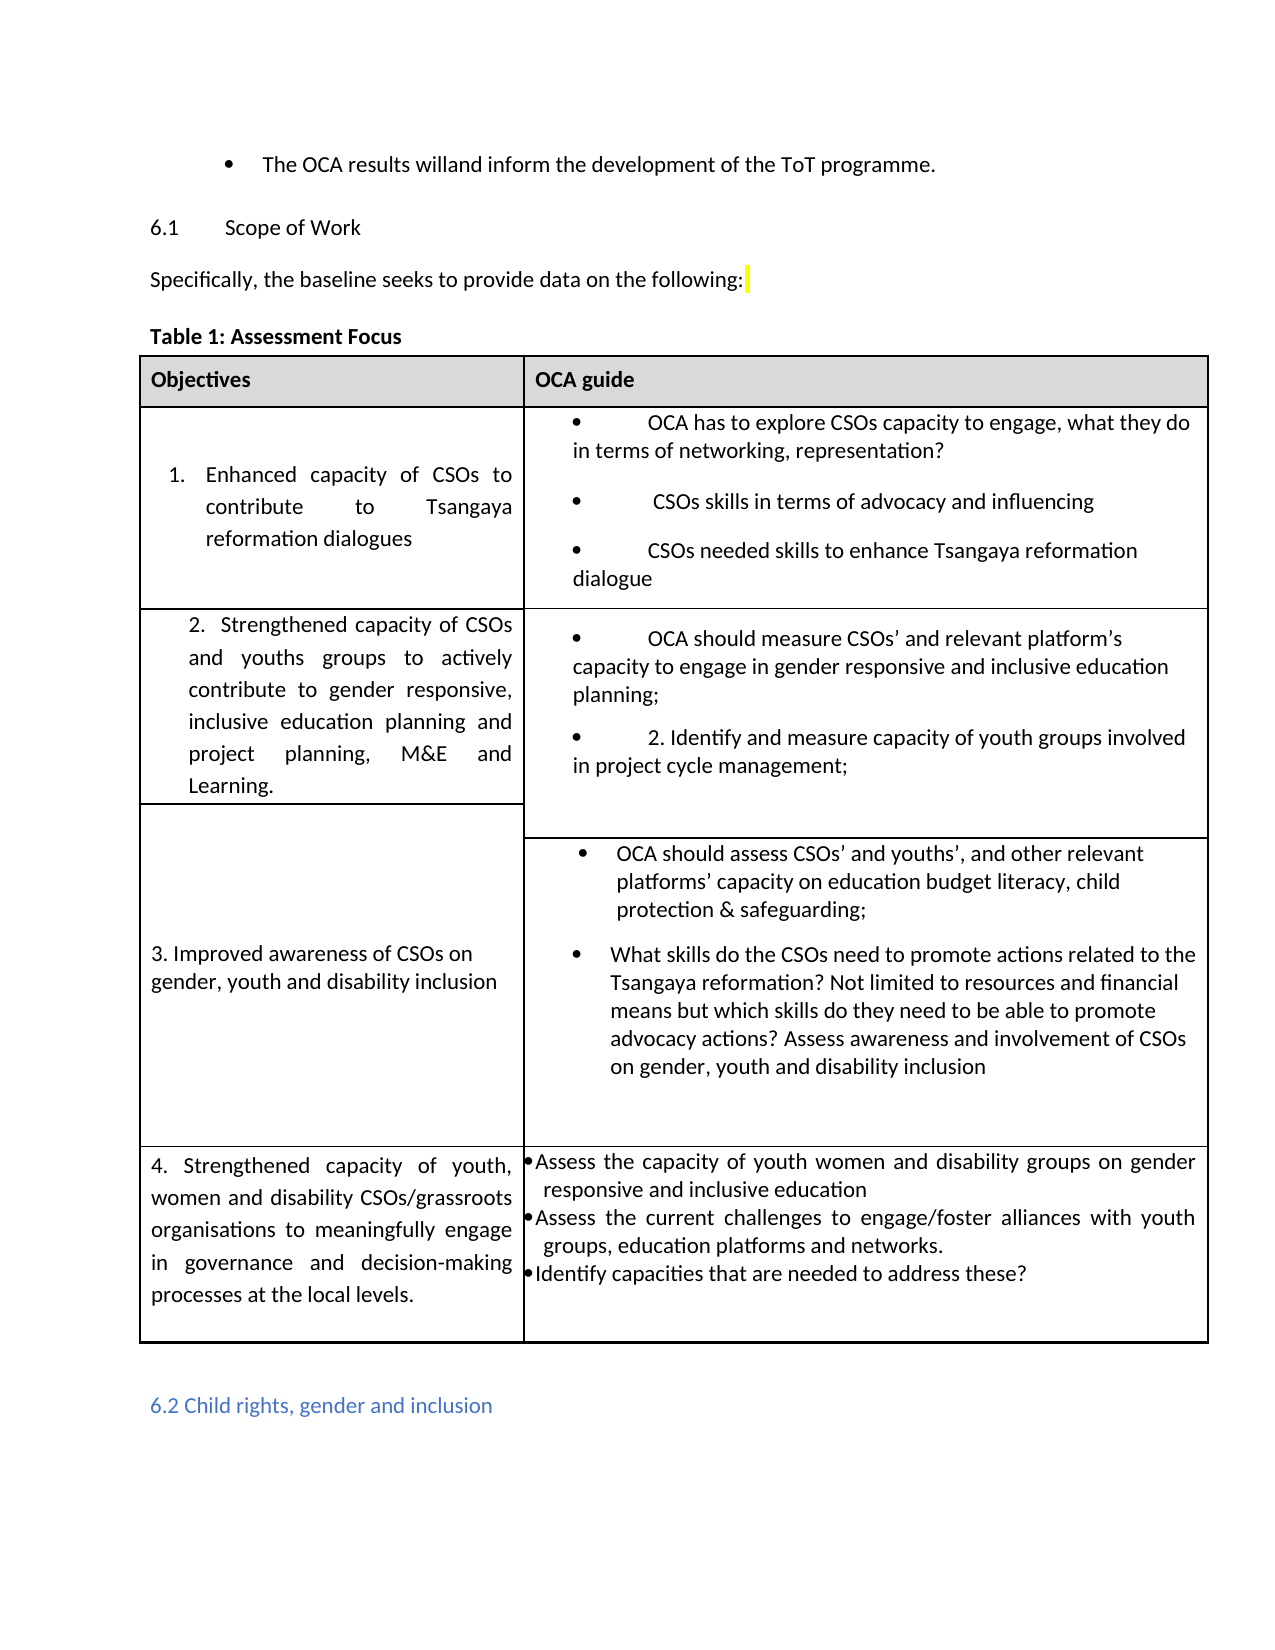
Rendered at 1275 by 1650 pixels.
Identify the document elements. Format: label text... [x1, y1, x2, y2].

table_cell OCA should measure CSOs’ and relevant platform’s capacity to engage in gender responsive and inclusive education planning; 2. Identify and measure capacity of youth groups involved in project cycle management; [525, 609, 1207, 803]
list The OCA results willand inform the development of the ToT programme. [225, 150, 1125, 178]
text 6.1 Scope of Work [150, 213, 1125, 241]
table_cell 2. Strengthened capacity of CSOs and youths groups to actively contribute to gender responsive, inclusive education planning and project planning, M&E and Learning. [141, 610, 523, 803]
table_cell Enhanced capacity of CSOs to contribute to Tsangaya reformation dialogues [141, 408, 523, 608]
table_cell 4. Strengthened capacity of youth, women and disability CSOs/grassroots organisations to meaningfully engage in governance and decision-making processes at the local levels. [141, 1147, 523, 1341]
text Table 1: Assessment Focus [150, 322, 1125, 350]
table_header OCA guide [525, 357, 1207, 406]
text Specifically, the baseline seeks to provide data on the following: [150, 265, 1125, 293]
title 6.2 Child rights, gender and inclusion [150, 1388, 1125, 1420]
table_cell 3. Improved awareness of CSOs on gender, youth and disability inclusion [141, 805, 523, 1146]
table_cell Assess the capacity of youth women and disability groups on gender responsive and inclusive education Assess the current challenges to engage/foster alliances with youth groups, education platforms and networks. Identify capacities that are needed to address these? [525, 1147, 1207, 1341]
table_header Objectives [141, 357, 523, 406]
table_cell OCA should assess CSOs’ and youths’, and other relevant platforms’ capacity on education budget literacy, child protection & safeguarding; What skills do the CSOs need to promote actions related to the Tsangaya reformation? Not limited to resources and financial means but which skills do they need to be able to promote advocacy actions? Assess awareness and involvement of CSOs on gender, youth and disability inclusion [525, 839, 1207, 1146]
table_cell [525, 803, 1207, 837]
table_cell OCA has to explore CSOs capacity to engage, what they do in terms of networking, representation? CSOs skills in terms of advocacy and influencing CSOs needed skills to enhance Tsangaya reformation dialogue [525, 408, 1207, 608]
